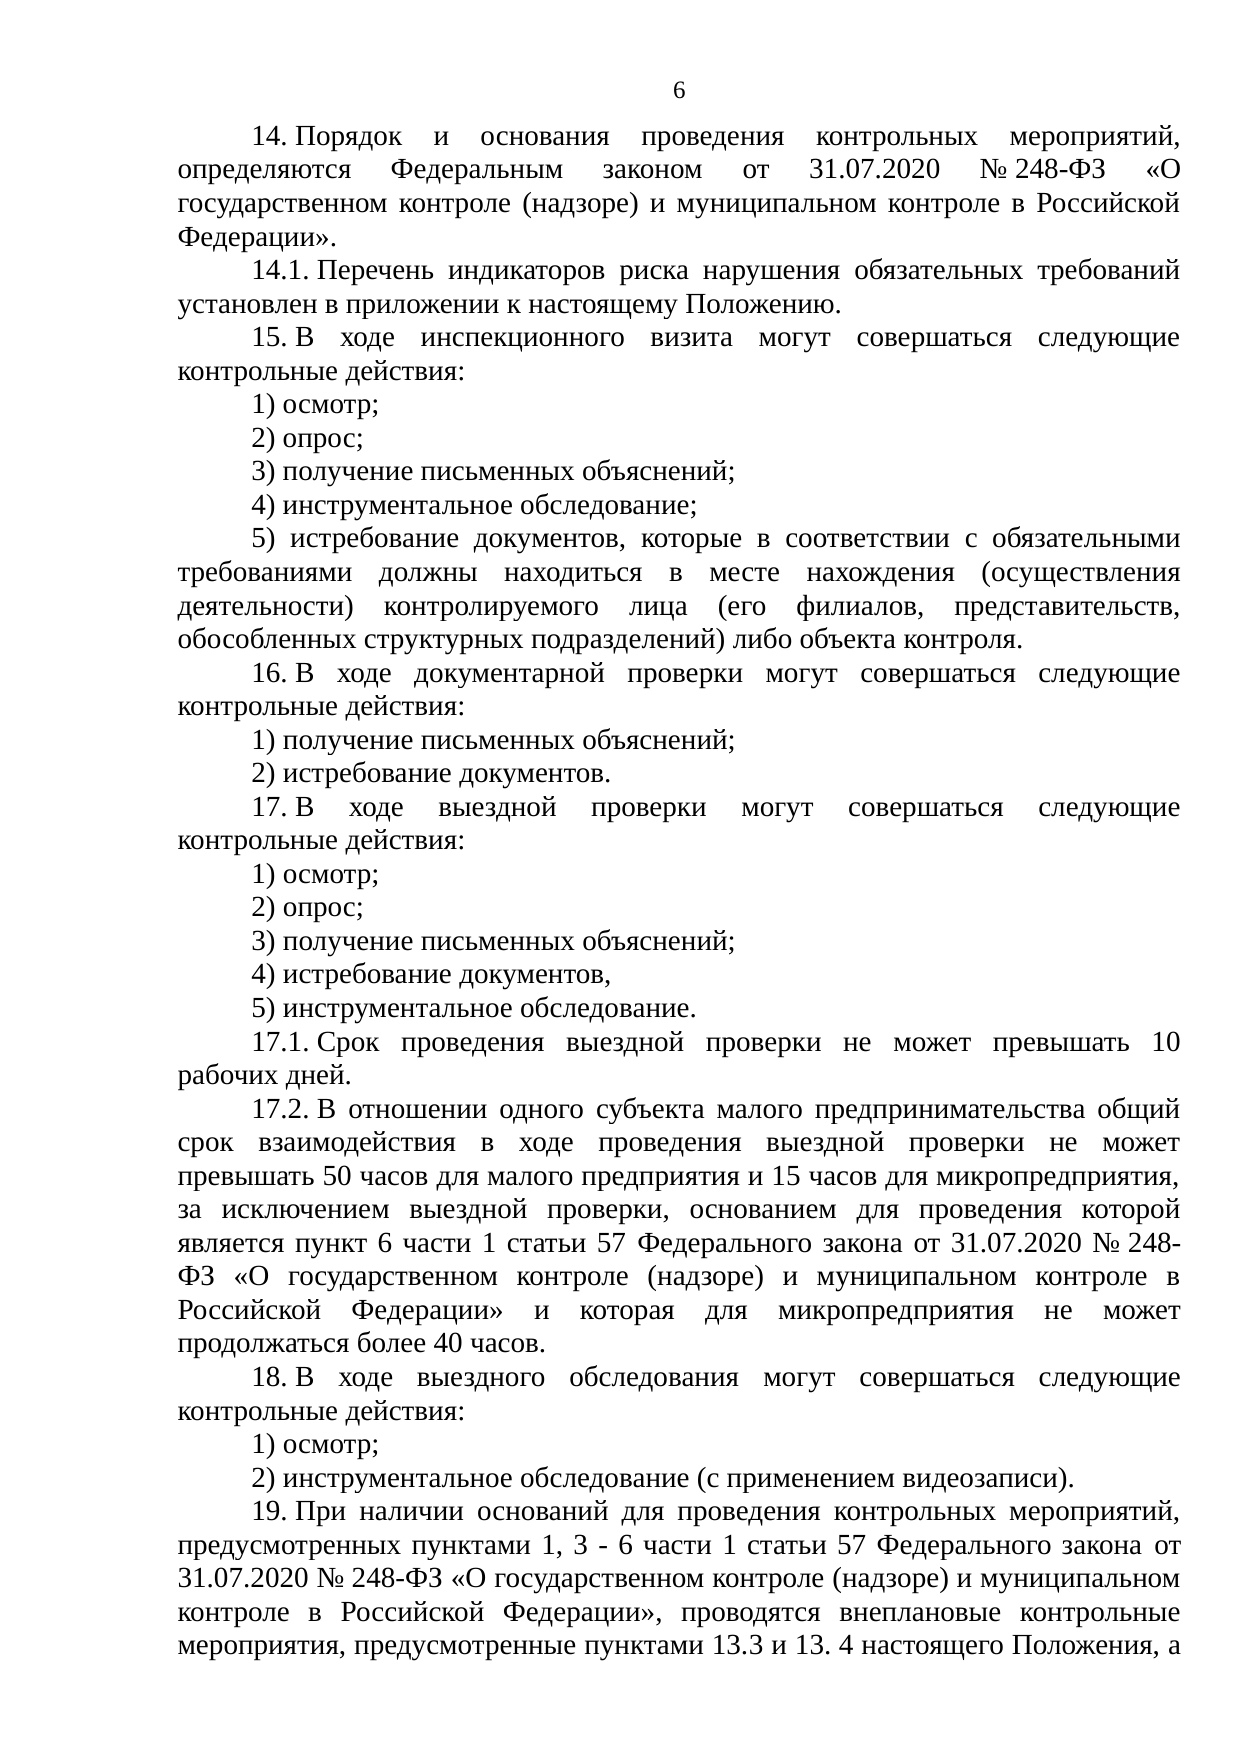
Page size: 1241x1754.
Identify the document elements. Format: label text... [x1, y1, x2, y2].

text 16. В ходе документарной проверки могут совершаться следующие контрольные действия: [177, 655, 1181, 722]
text 3) получение письменных объяснений; [177, 923, 1181, 957]
text 3) получение письменных объяснений; [177, 453, 1181, 487]
text 2) опрос; [177, 420, 1181, 453]
text 15. В ходе инспекционного визита могут совершаться следующие контрольные действия: [177, 319, 1181, 386]
text 2) истребование документов. [177, 755, 1181, 789]
text 17.2. В отношении одного субъекта малого предпринимательства общий срок взаимодействия в ходе проведения выездной проверки не может превышать 50 часов для малого предприятия и 15 часов для микропредприятия, за исключением выездной проверки, основанием для проведения которой является пункт 6 части 1 статьи 57 Федерального закона от 31.07.2020 № 248-ФЗ «О государственном контроле (надзоре) и муниципальном контроле в Российской Федерации» и которая для микропредприятия не может продолжаться более 40 часов. [177, 1091, 1181, 1359]
text 1) осмотр; [177, 1426, 1181, 1460]
text 14.1. Перечень индикаторов риска нарушения обязательных требований установлен в приложении к настоящему Положению. [177, 252, 1181, 319]
text 4) инструментальное обследование; [177, 487, 1181, 521]
text 19. При наличии оснований для проведения контрольных мероприятий, предусмотренных пунктами 1, 3 - 6 части 1 статьи 57 Федерального закона от 31.07.2020 № 248-ФЗ «О государственном контроле (надзоре) и муниципальном контроле в Российской Федерации», проводятся внеплановые контрольные мероприятия, предусмотренные пунктами 13.3 и 13. 4 настоящего Положения, а [177, 1493, 1181, 1661]
text 2) опрос; [177, 889, 1181, 923]
text 14. Порядок и основания проведения контрольных мероприятий, определяются Федеральным законом от 31.07.2020 № 248-ФЗ «О государственном контроле (надзоре) и муниципальном контроле в Российской Федерации». [177, 118, 1181, 252]
text 5) инструментальное обследование. [177, 990, 1181, 1024]
text 5) истребование документов, которые в соответствии с обязательными требованиями должны находиться в месте нахождения (осуществления деятельности) контролируемого лица (его филиалов, представительств, обособленных структурных подразделений) либо объекта контроля. [177, 521, 1181, 655]
text 17. В ходе выездной проверки могут совершаться следующие контрольные действия: [177, 789, 1181, 856]
text 1) осмотр; [177, 386, 1181, 420]
text 17.1. Срок проведения выездной проверки не может превышать 10 рабочих дней. [177, 1024, 1181, 1091]
text 1) получение письменных объяснений; [177, 722, 1181, 755]
text 4) истребование документов, [177, 957, 1181, 990]
text 2) инструментальное обследование (с применением видеозаписи). [177, 1460, 1181, 1493]
text 1) осмотр; [177, 856, 1181, 889]
text 18. В ходе выездного обследования могут совершаться следующие контрольные действия: [177, 1359, 1181, 1426]
